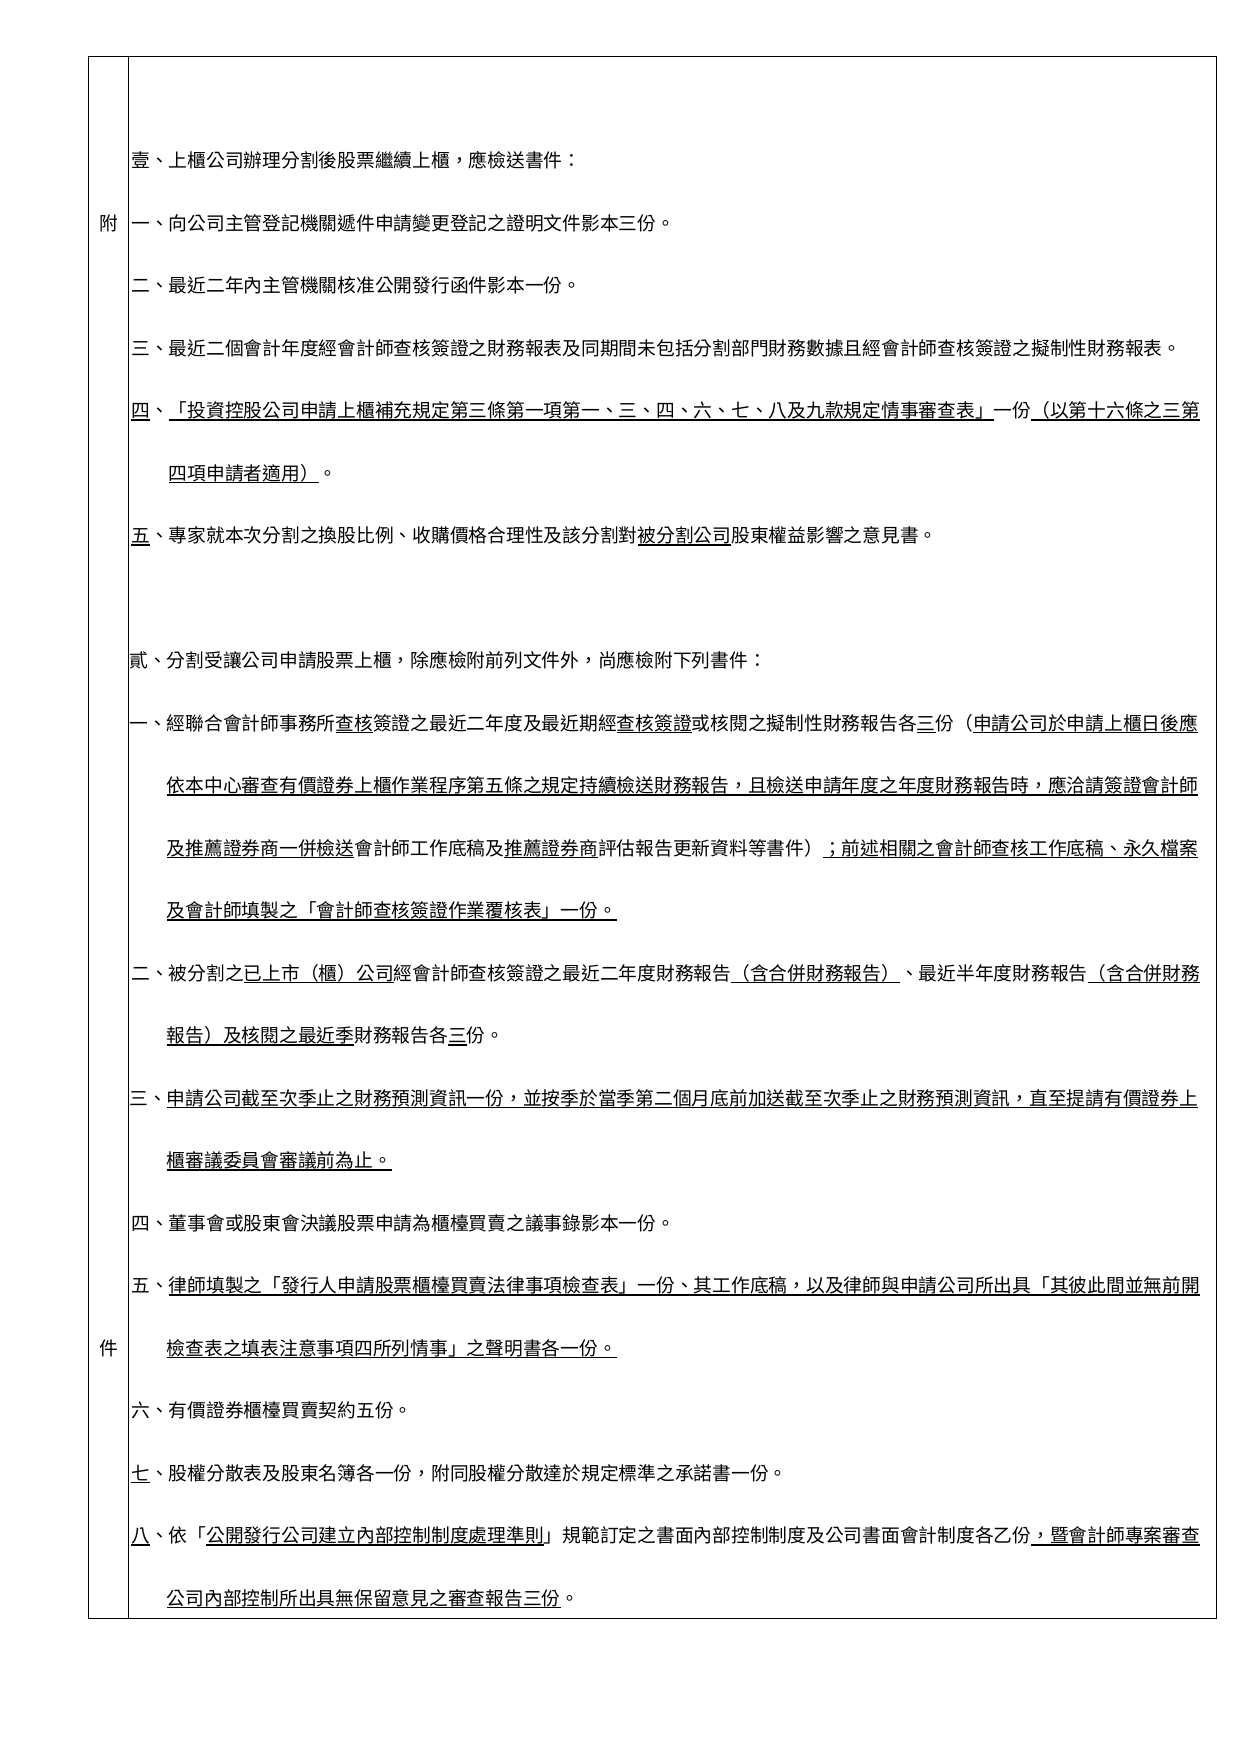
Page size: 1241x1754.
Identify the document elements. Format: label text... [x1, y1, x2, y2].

table_cell 附 件 [89, 57, 128, 1618]
table_cell 壹、上櫃公司辦理分割後股票繼續上櫃，應檢送書件： 一、向公司主管登記機關遞件申請變更登記之證明文件影本三份。 二、最近二年內主管機關核准公開發行函件影本一份。 三、最近二個會計年度經會計師查核簽證之財務報表及同期間未包括分割部門財務數據且經會計師查核簽證之擬制性財務報表。 四、「投資控股公司申請上櫃補充規定第三條第一項第一、三、四、六、七、八及九款規定情事審查表」一份（以第十六條之三第四項申請者適用）。 五、專家就本次分割之換股比例、收購價格合理性及該分割對被分割公司股東權益影響之意見書。 貳、分割受讓公司申請股票上櫃，除應檢附前列文件外，尚應檢附下列書件： 一、經聯合會計師事務所查核簽證之最近二年度及最近期經查核簽證或核閱之擬制性財務報告各三份（申請公司於申請上櫃日後應依本中心審查有價證券上櫃作業程序第五條之規定持續檢送財務報告，且檢送申請年度之年度財務報告時，應洽請簽證會計師及推薦證券商一併檢送會計師工作底稿及推薦證券商評估報告更新資料等書件）；前述相關之會計師查核工作底稿、永久檔案及會計師填製之「會計師查核簽證作業覆核表」一份。 二、被分割之已上市（櫃）公司經會計師查核簽證之最近二年度財務報告（含合併財務報告）、最近半年度財務報告（含合併財務報告）及核閱之最近季財務報告各三份。 三、申請公司截至次季止之財務預測資訊一份，並按季於當季第二個月底前加送截至次季止之財務預測資訊，直至提請有價證券上櫃審議委員會審議前為止。 四、董事會或股東會決議股票申請為櫃檯買賣之議事錄影本一份。 五、律師填製之「發行人申請股票櫃檯買賣法律事項檢查表」一份、其工作底稿，以及律師與申請公司所出具「其彼此間並無前開檢查表之填表注意事項四所列情事」之聲明書各一份。 六、有價證券櫃檯買賣契約五份。 七、股權分散表及股東名簿各一份，附同股權分散達於規定標準之承諾書一份。 八、依「公開發行公司建立內部控制制度處理準則」規範訂定之書面內部控制制度及公司書面會計制度各乙份，暨會計師專案審查公司內部控制所出具無保留意見之審查報告三份。 [129, 57, 1216, 1618]
